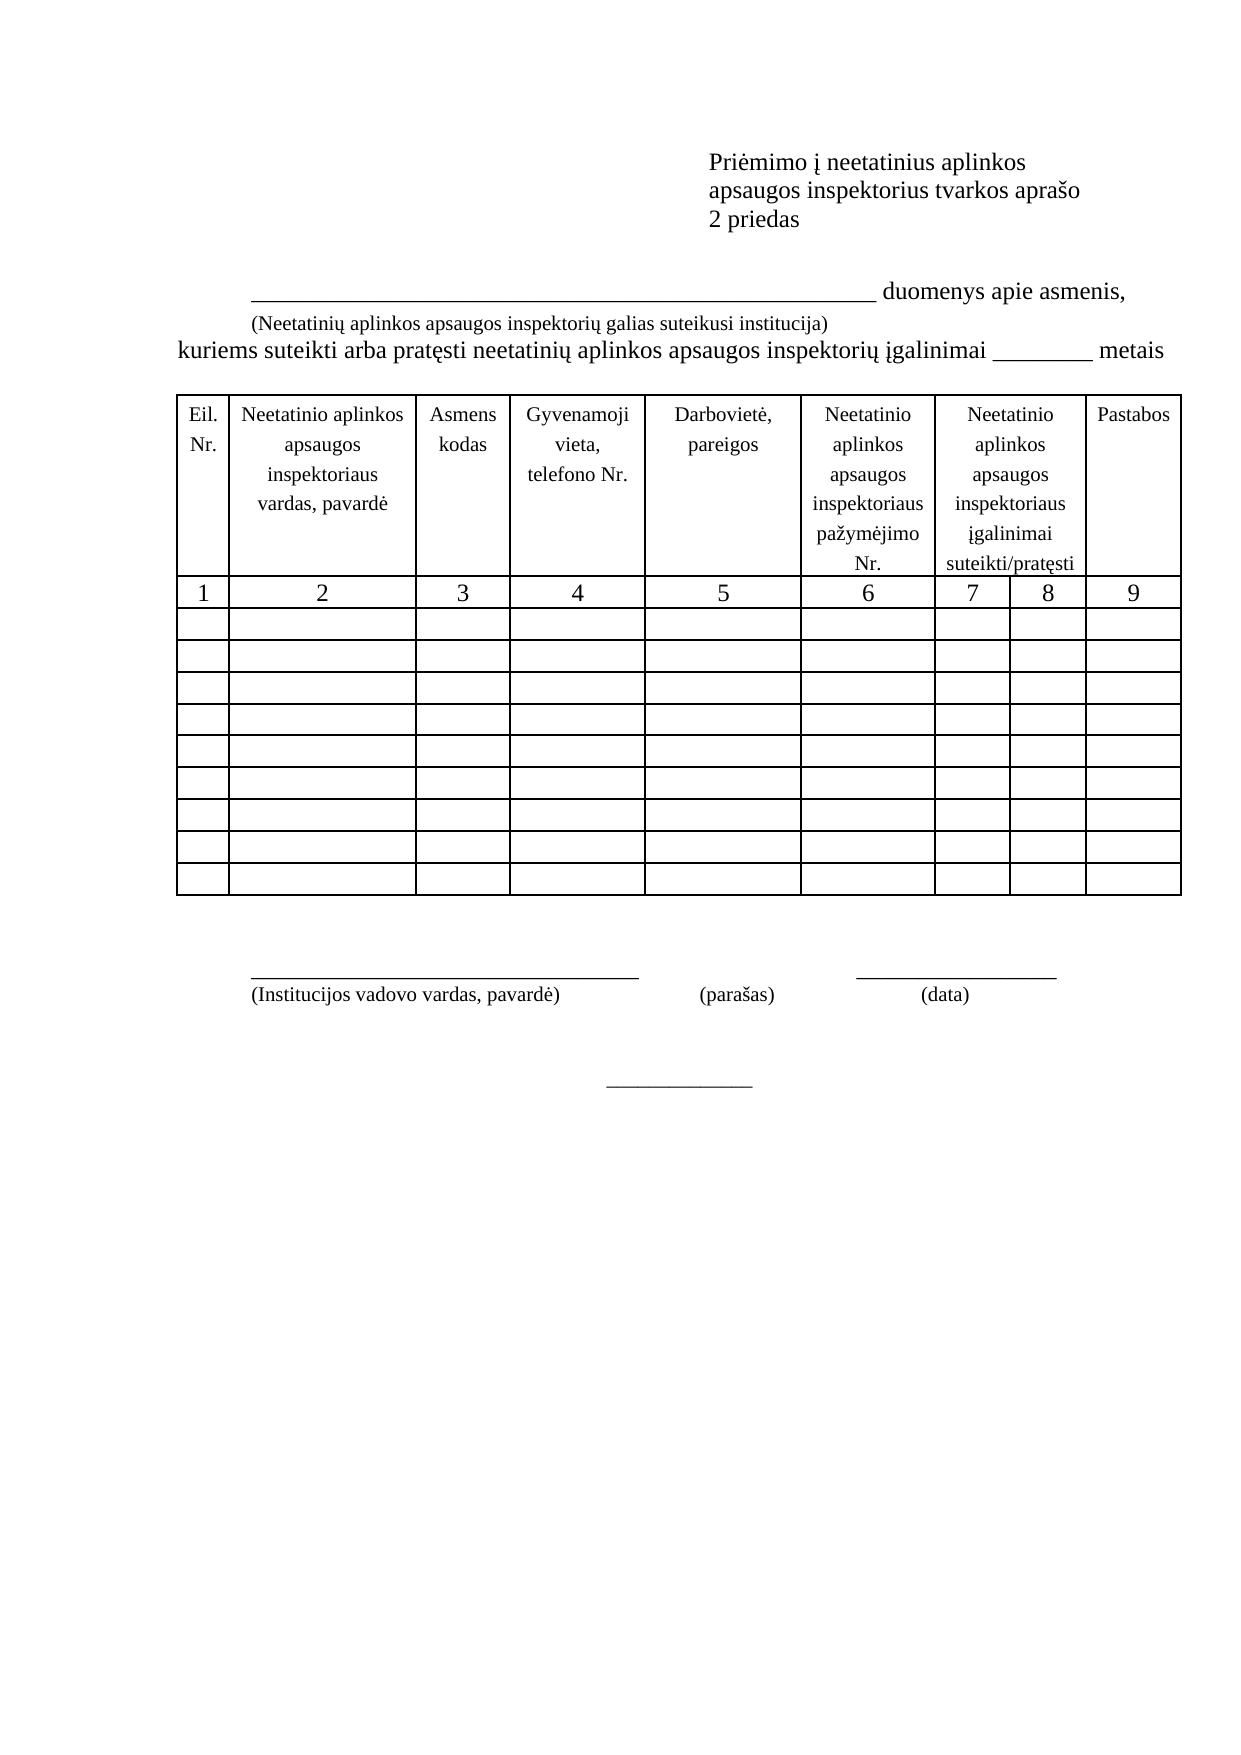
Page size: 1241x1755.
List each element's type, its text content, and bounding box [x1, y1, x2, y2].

table_cell 3 [417, 577, 509, 607]
table_cell [178, 705, 228, 734]
table_cell [646, 800, 800, 830]
text __________________________________________________ duomenys apie asmenis, [177, 275, 1181, 305]
table_cell [936, 705, 1009, 734]
table_cell [802, 673, 934, 702]
table_cell [178, 673, 228, 702]
table_cell 7 [936, 577, 1009, 607]
table_header Neetatinio aplinkos apsaugos inspektoriaus įgalinimai suteikti/pratęsti [936, 396, 1085, 575]
table_header Asmens kodas [417, 396, 509, 575]
table_cell 2 [230, 577, 415, 607]
table_cell [1011, 736, 1085, 766]
table_cell 6 [802, 577, 934, 607]
table_cell [936, 736, 1009, 766]
text Priėmimo į neetatinius aplinkos [177, 147, 1181, 176]
table_cell [936, 609, 1009, 639]
table_cell [646, 832, 800, 862]
table_cell [417, 864, 509, 894]
table_cell [511, 864, 644, 894]
table_cell [178, 864, 228, 894]
table_cell [646, 609, 800, 639]
table_cell [802, 609, 934, 639]
text ______________ [177, 1060, 1181, 1090]
text _______________________________ ________________ [177, 953, 1181, 982]
table_cell [1087, 832, 1180, 862]
table_cell [417, 800, 509, 830]
table_cell [646, 736, 800, 766]
table_cell [417, 768, 509, 798]
table_cell [802, 864, 934, 894]
table_cell [511, 609, 644, 639]
table_cell [178, 800, 228, 830]
text kuriems suteikti arba pratęsti neetatinių aplinkos apsaugos inspektorių įgalinimai ________ metais [177, 334, 1181, 364]
table_cell [1011, 641, 1085, 671]
table_cell [230, 800, 415, 830]
table_cell [178, 736, 228, 766]
table_cell [646, 864, 800, 894]
table_cell [936, 768, 1009, 798]
table_header Eil. Nr. [178, 396, 228, 575]
table_cell [230, 705, 415, 734]
table_cell [511, 832, 644, 862]
table_cell [417, 736, 509, 766]
table_cell [417, 832, 509, 862]
table_cell [417, 673, 509, 702]
table_cell [802, 705, 934, 734]
table_cell [1087, 736, 1180, 766]
table_cell [802, 768, 934, 798]
table_cell [1011, 609, 1085, 639]
table_cell [511, 673, 644, 702]
table_cell 4 [511, 577, 644, 607]
table_cell [646, 673, 800, 702]
table_cell 5 [646, 577, 800, 607]
table_cell [511, 641, 644, 671]
table_cell [230, 609, 415, 639]
text apsaugos inspektorius tvarkos aprašo [177, 176, 1181, 204]
table_header Neetatinio aplinkos apsaugos inspektoriaus vardas, pavardė [230, 396, 415, 575]
table_cell [1087, 609, 1180, 639]
table_cell [1087, 800, 1180, 830]
table_cell [802, 800, 934, 830]
table_cell [646, 641, 800, 671]
table_header Gyvenamoji vieta, telefono Nr. [511, 396, 644, 575]
table_cell [646, 768, 800, 798]
table_cell [646, 705, 800, 734]
table_cell [1087, 673, 1180, 702]
table_cell [1011, 705, 1085, 734]
table_cell [936, 864, 1009, 894]
table_cell [178, 609, 228, 639]
table_cell [936, 673, 1009, 702]
table_cell [802, 832, 934, 862]
table_cell [511, 768, 644, 798]
table_cell [936, 641, 1009, 671]
table_cell [1011, 832, 1085, 862]
table_cell [1087, 768, 1180, 798]
table_cell [178, 832, 228, 862]
table_cell [417, 641, 509, 671]
table_cell [1087, 705, 1180, 734]
table_cell [1011, 800, 1085, 830]
table_cell [511, 736, 644, 766]
table_cell [802, 736, 934, 766]
table_cell [178, 768, 228, 798]
table_cell [1087, 641, 1180, 671]
table_cell [1011, 864, 1085, 894]
table_cell [936, 800, 1009, 830]
table_cell 8 [1011, 577, 1085, 607]
text (Institucijos vadovo vardas, pavardė) (parašas) (data) [177, 982, 1181, 1006]
table_cell [802, 641, 934, 671]
table_cell [230, 768, 415, 798]
table_cell [417, 705, 509, 734]
table_cell [230, 736, 415, 766]
table_cell [178, 641, 228, 671]
text (Neetatinių aplinkos apsaugos inspektorių galias suteikusi institucija) [177, 305, 1181, 334]
table_header Darbovietė, pareigos [646, 396, 800, 575]
table_cell [230, 864, 415, 894]
table_cell [230, 832, 415, 862]
table_header Neetatinio aplinkos apsaugos inspektoriaus pažymėjimo Nr. [802, 396, 934, 575]
table_header Pastabos [1087, 396, 1180, 575]
table_cell 1 [178, 577, 228, 607]
table_cell [230, 641, 415, 671]
text 2 priedas [177, 204, 1181, 233]
table_cell 9 [1087, 577, 1180, 607]
table_cell [511, 705, 644, 734]
table_cell [511, 800, 644, 830]
table_cell [1087, 864, 1180, 894]
table_cell [230, 673, 415, 702]
table_cell [1011, 768, 1085, 798]
table_cell [417, 609, 509, 639]
table_cell [1011, 673, 1085, 702]
table_cell [936, 832, 1009, 862]
